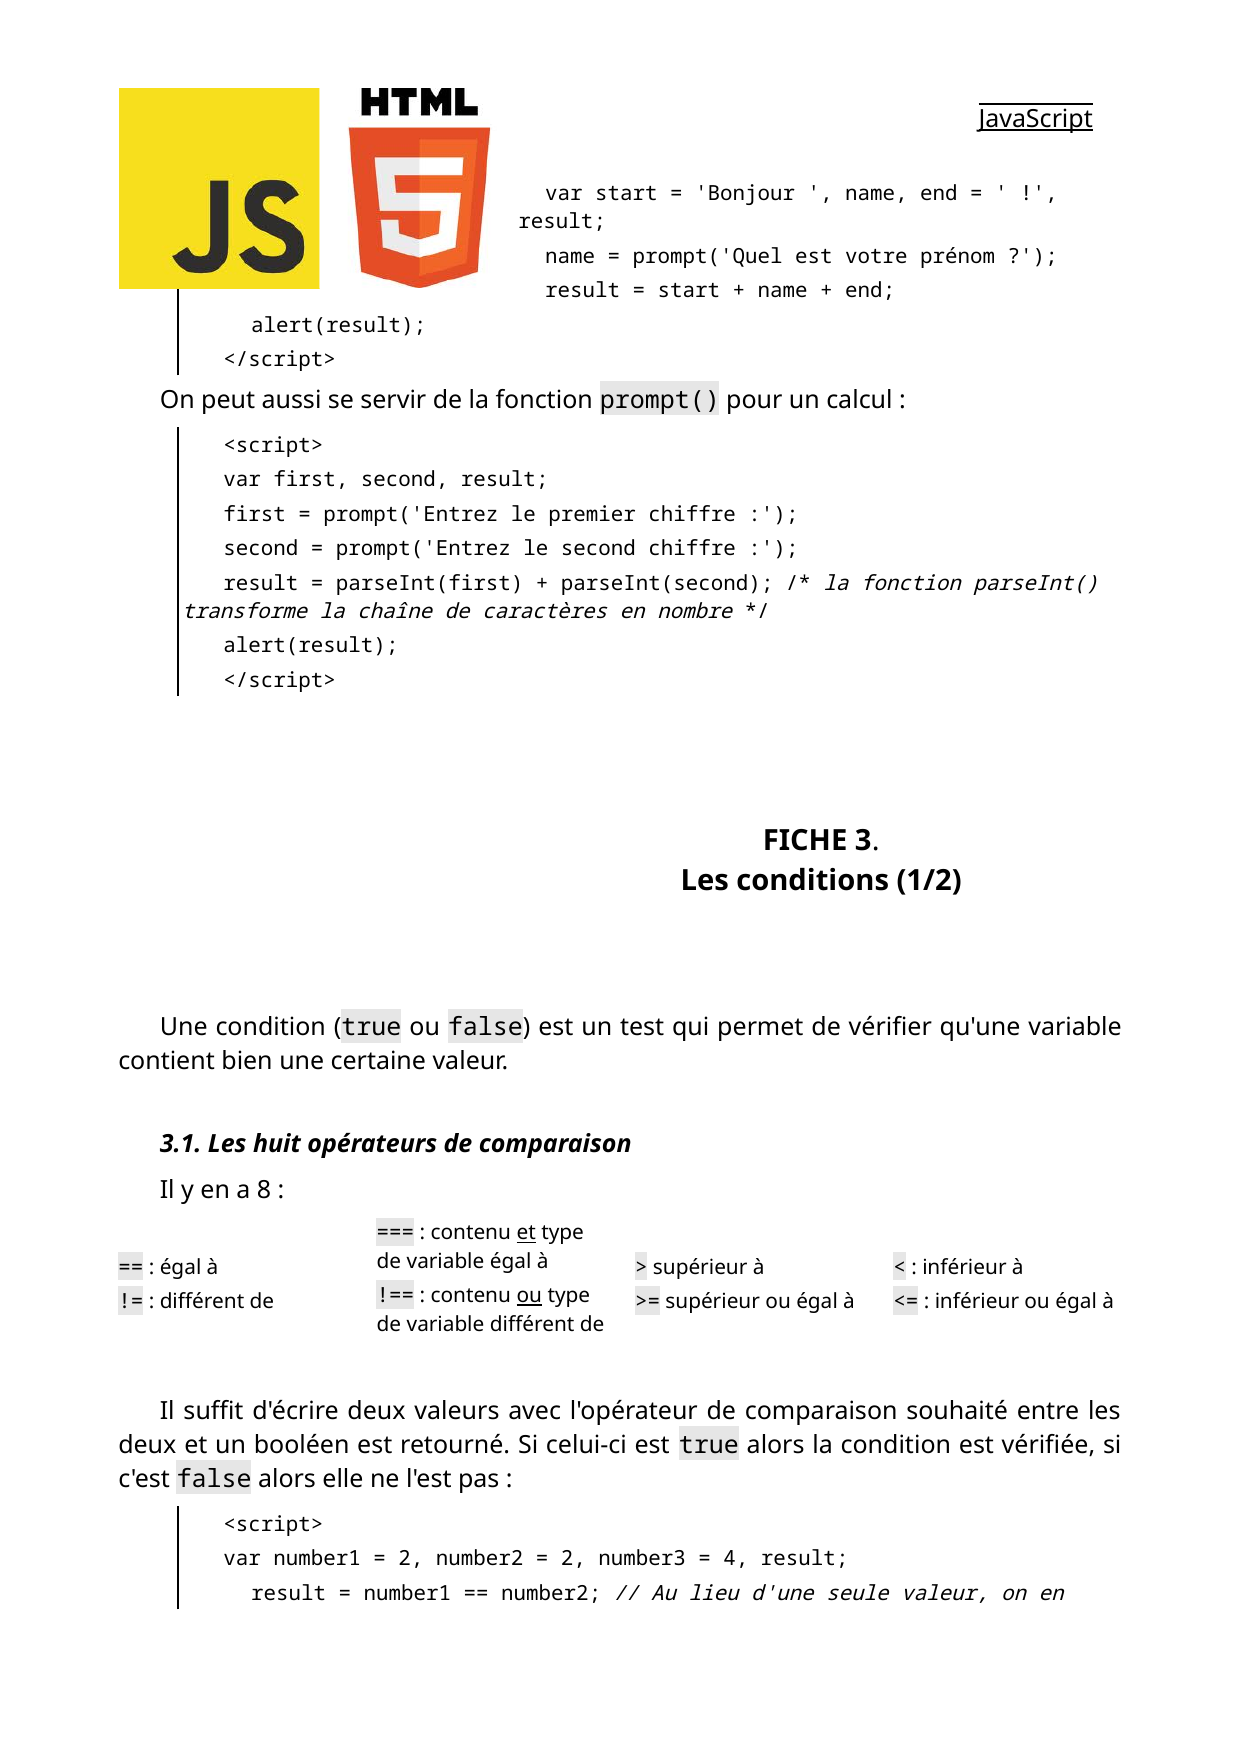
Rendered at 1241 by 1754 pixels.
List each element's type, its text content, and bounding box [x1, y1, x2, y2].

text var start = 'Bonjour ', name, end = ' !', result; [519, 147, 1122, 235]
text < : inférieur à [906, 1252, 1122, 1280]
text On peut aussi se servir de la fonction prompt() pour un calcul : [719, 381, 1122, 415]
text </script> [179, 341, 1122, 375]
text On peut aussi se servir de la fonction prompt() pour un calcul : [118, 381, 600, 415]
text var number1 = 2, number2 = 2, number3 = 4, result; [179, 1541, 1122, 1572]
text alert(result); [179, 627, 1122, 659]
text </script> [179, 662, 1122, 696]
text Une condition (true ou false) est un test qui permet de vérifier qu'une variable contient bien une certaine valeur. [118, 1009, 1122, 1077]
text Il suffit d'écrire deux valeurs avec l'opérateur de comparaison souhaité entre les deux et un booléen est retourné. Si celui-ci est true alors la condition est vérifiée, si c'est false alors elle ne l'est pas : [118, 1392, 1122, 1494]
text <script> [179, 1506, 1122, 1538]
text name = prompt('Quel est votre prénom ?'); [519, 238, 1122, 269]
text first = prompt('Entrez le premier chiffre :'); [179, 496, 1122, 527]
text result = start + name + end; [179, 272, 1122, 304]
text result = parseInt(first) + parseInt(second); /* la fonction parseInt() transforme la chaîne de caractères en nombre */ [179, 565, 1122, 624]
text >= supérieur ou égal à [660, 1286, 864, 1315]
text var first, second, result; [179, 462, 1122, 493]
picture [119, 88, 519, 289]
text 3.1. Les huit opérateurs de comparaison [118, 1126, 1122, 1160]
text Il y en a 8 : [118, 1172, 1122, 1206]
text second = prompt('Entrez le second chiffre :'); [179, 530, 1122, 562]
subtitle Les conditions (1/2) [518, 859, 1124, 899]
text === : contenu et type de variable égal à [376, 1217, 605, 1274]
subtitle FICHE 3. [518, 819, 1124, 859]
text !== : contenu ou type de variable différent de [376, 1280, 605, 1337]
text <= : inférieur ou égal à [918, 1286, 1122, 1315]
text == : égal à [143, 1252, 347, 1280]
text != : différent de [143, 1286, 347, 1315]
text result = number1 == number2; // Au lieu d'une seule valeur, on en [179, 1575, 1122, 1609]
text > supérieur à [647, 1252, 864, 1280]
text alert(result); [179, 307, 1122, 338]
text <script> [179, 427, 1122, 458]
